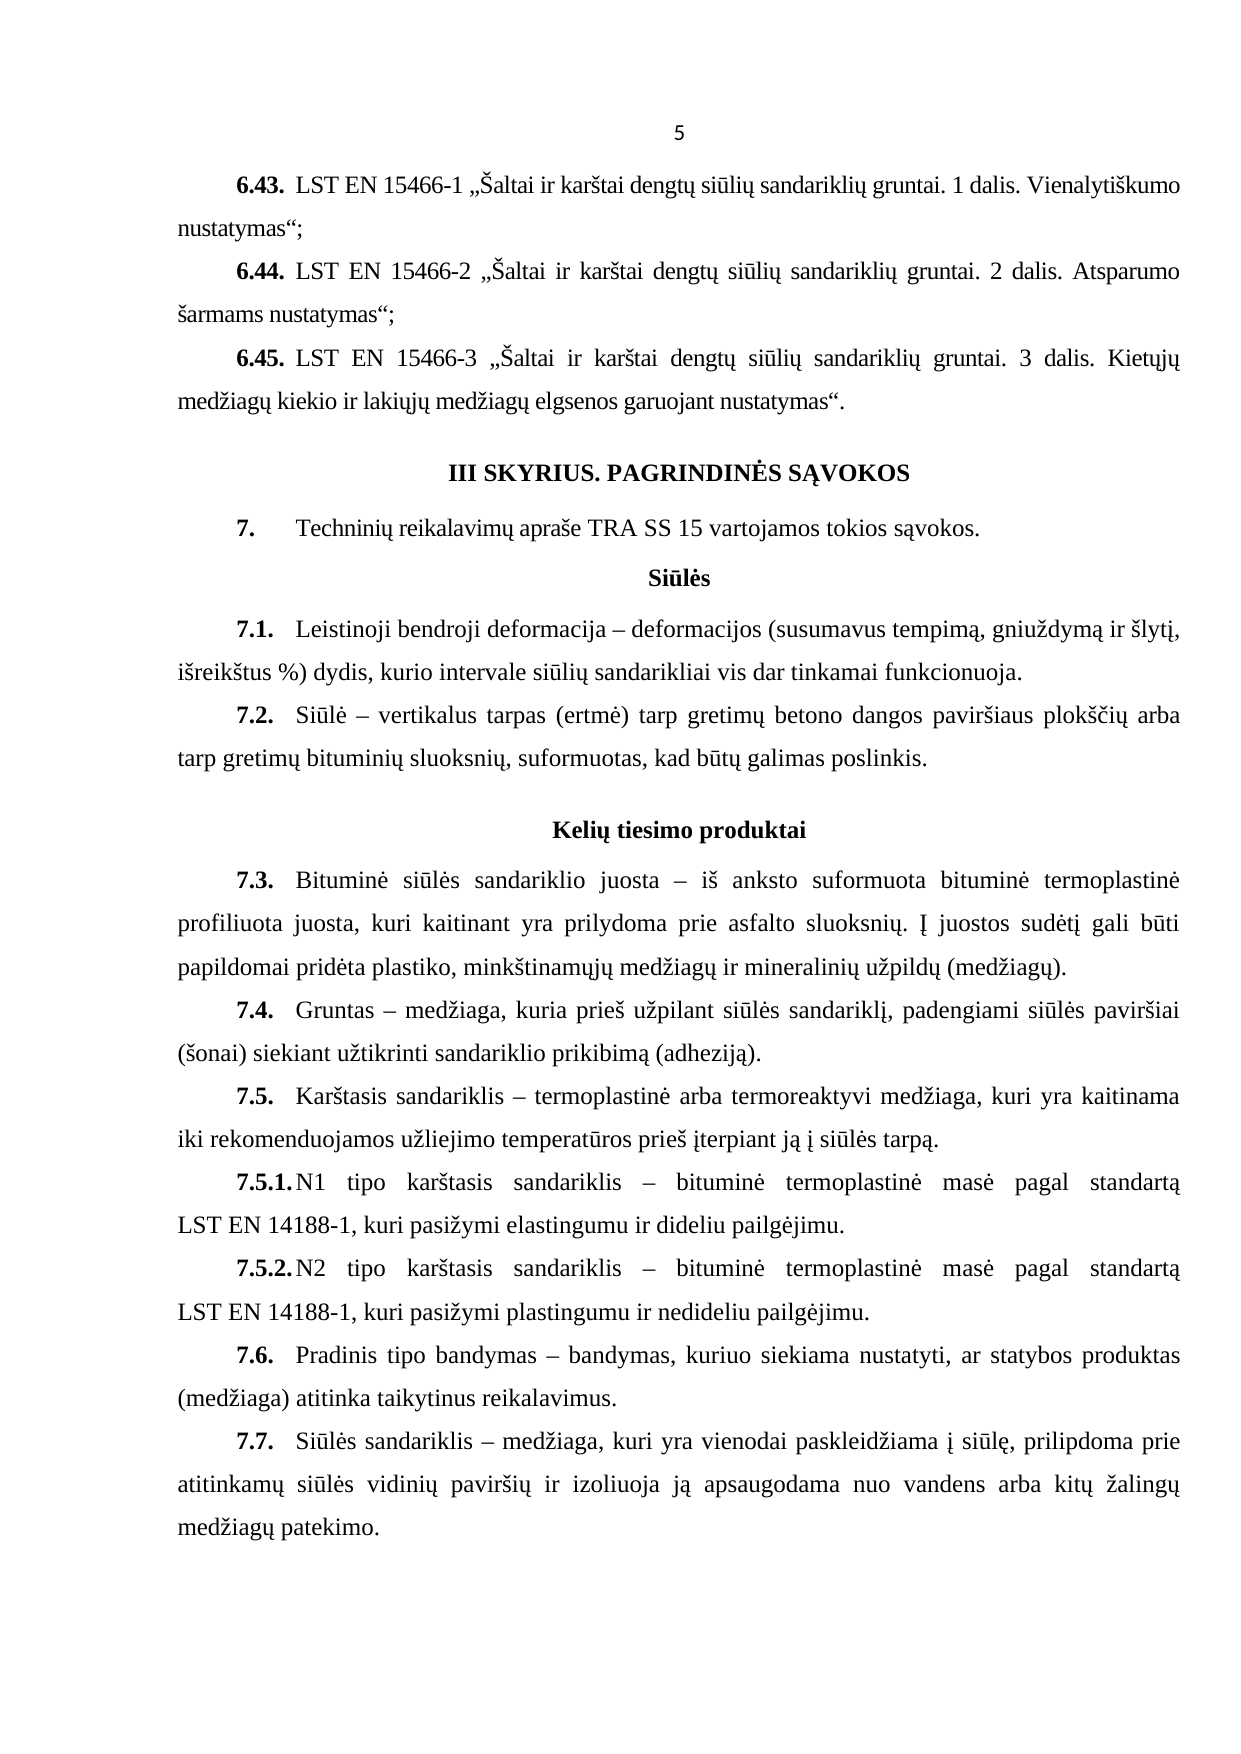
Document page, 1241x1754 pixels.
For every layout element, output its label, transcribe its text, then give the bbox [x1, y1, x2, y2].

text 7.2. Siūlė – vertikalus tarpas (ertmė) tarp gretimų betono dangos paviršiaus plokščių arba tarp gretimų bituminių sluoksnių, suformuotas, kad būtų galimas poslinkis. [177, 700, 1181, 772]
text 7.1. Leistinoji bendroji deformacija – deformacijos (susumavus tempimą, gniuždymą ir šlytį, išreikštus %) dydis, kurio intervale siūlių sandarikliai vis dar tinkamai funkcionuoja. [177, 614, 1181, 686]
text 7.6. Pradinis tipo bandymas – bandymas, kuriuo siekiama nustatyti, ar statybos produktas (medžiaga) atitinka taikytinus reikalavimus. [177, 1340, 1181, 1412]
text III SKYRIUS. PAGRINDINĖS SĄVOKOS [177, 458, 1181, 486]
text 6.43. LST EN 15466-1 „Šaltai ir karštai dengtų siūlių sandariklių gruntai. 1 dalis. Vienalytiškumo nustatymas“; [177, 170, 1181, 242]
text 7.5. Karštasis sandariklis – termoplastinė arba termoreaktyvi medžiaga, kuri yra kaitinama iki rekomenduojamos užliejimo temperatūros prieš įterpiant ją į siūlės tarpą. [177, 1081, 1181, 1153]
text 7.5.2. N2 tipo karštasis sandariklis – bituminė termoplastinė masė pagal standartą LST EN 14188-1, kuri pasižymi plastingumu ir nedideliu pailgėjimu. [177, 1253, 1181, 1325]
text 7.3. Bituminė siūlės sandariklio juosta – iš anksto suformuota bituminė termoplastinė profiliuota juosta, kuri kaitinant yra prilydoma prie asfalto sluoksnių. Į juostos sudėtį gali būti papildomai pridėta plastiko, minkštinamųjų medžiagų ir mineralinių užpildų (medžiagų). [177, 865, 1181, 980]
text 7.5.1. N1 tipo karštasis sandariklis – bituminė termoplastinė masė pagal standartą LST EN 14188-1, kuri pasižymi elastingumu ir dideliu pailgėjimu. [177, 1167, 1181, 1239]
text Siūlės [177, 563, 1181, 592]
text 6.45. LST EN 15466-3 „Šaltai ir karštai dengtų siūlių sandariklių gruntai. 3 dalis. Kietųjų medžiagų kiekio ir lakiųjų medžiagų elgsenos garuojant nustatymas“. [177, 343, 1181, 414]
text 6.44. LST EN 15466-2 „Šaltai ir karštai dengtų siūlių sandariklių gruntai. 2 dalis. Atsparumo šarmams nustatymas“; [177, 256, 1181, 328]
text 7.7. Siūlės sandariklis – medžiaga, kuri yra vienodai paskleidžiama į siūlę, prilipdoma prie atitinkamų siūlės vidinių paviršių ir izoliuoja ją apsaugodama nuo vandens arba kitų žalingų medžiagų patekimo. [177, 1426, 1181, 1541]
text 7. Techninių reikalavimų apraše TRA SS 15 vartojamos tokios sąvokos. [177, 513, 1181, 542]
text 7.4. Gruntas – medžiaga, kuria prieš užpilant siūlės sandariklį, padengiami siūlės paviršiai (šonai) siekiant užtikrinti sandariklio prikibimą (adheziją). [177, 995, 1181, 1067]
text Kelių tiesimo produktai [177, 815, 1181, 844]
